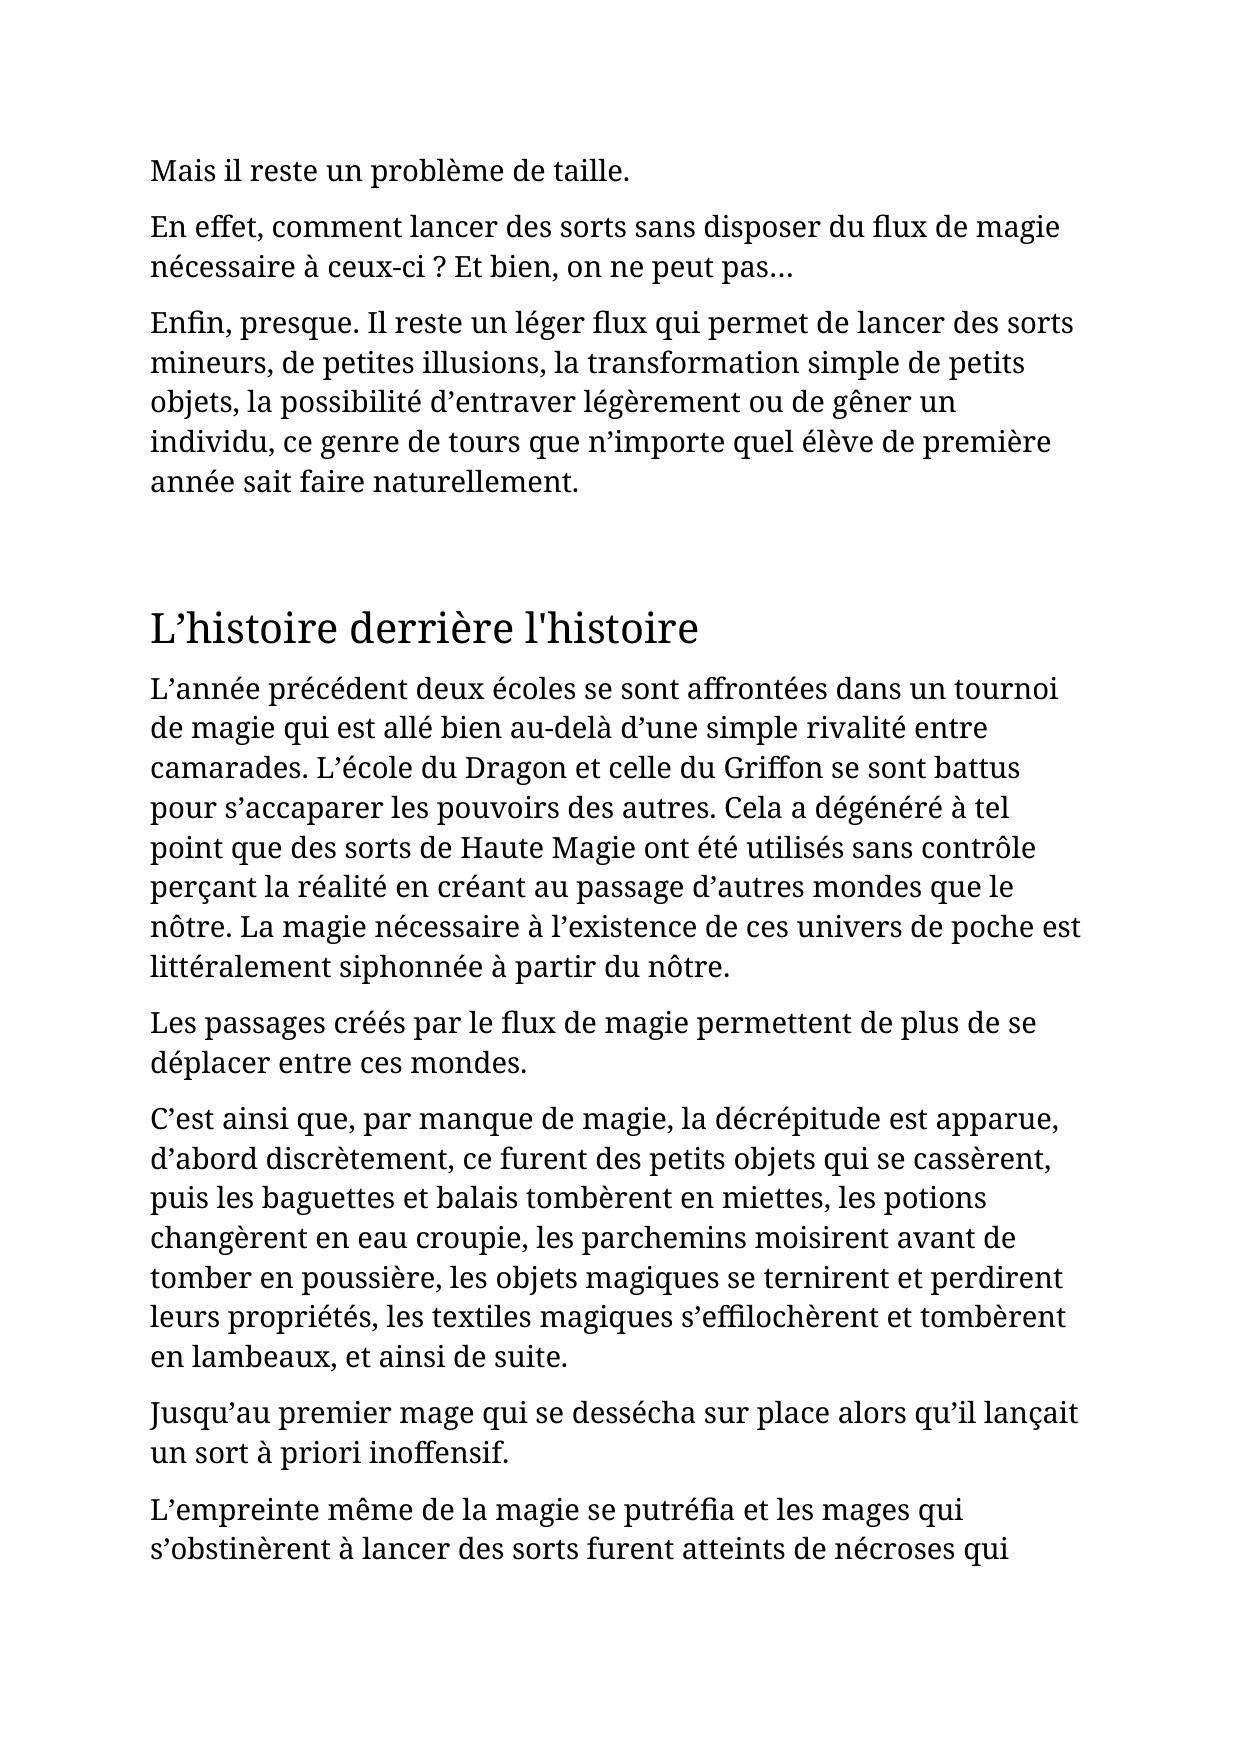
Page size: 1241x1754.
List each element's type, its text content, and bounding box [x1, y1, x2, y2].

subtitle L’histoire derrière l'histoire [150, 599, 1090, 656]
text L’année précédent deux écoles se sont affrontées dans un tournoi de magie qui est allé bien au-delà d’une simple rivalité entre camarades. L’école du Dragon et celle du Griffon se sont battus pour s’accaparer les pouvoirs des autres. Cela a dégénéré à tel point que des sorts de Haute Magie ont été utilisés sans contrôle perçant la réalité en créant au passage d’autres mondes que le nôtre. La magie nécessaire à l’existence de ces univers de poche est littéralement siphonnée à partir du nôtre. [150, 668, 1090, 986]
text L’empreinte même de la magie se putréfia et les mages qui s’obstinèrent à lancer des sorts furent atteints de nécroses qui [150, 1489, 1090, 1568]
text Jusqu’au premier mage qui se dessécha sur place alors qu’il lançait un sort à priori inoffensif. [150, 1393, 1090, 1472]
text C’est ainsi que, par manque de magie, la décrépitude est apparue, d’abord discrètement, ce furent des petits objets qui se cassèrent, puis les baguettes et balais tombèrent en miettes, les potions changèrent en eau croupie, les parchemins moisirent avant de tomber en poussière, les objets magiques se ternirent et perdirent leurs propriétés, les textiles magiques s’effilochèrent et tombèrent en lambeaux, et ainsi de suite. [150, 1098, 1090, 1376]
text En effet, comment lancer des sorts sans disposer du flux de magie nécessaire à ceux-ci ? Et bien, on ne peut pas… [150, 206, 1090, 286]
text Les passages créés par le flux de magie permettent de plus de se déplacer entre ces mondes. [150, 1002, 1090, 1082]
text Enfin, presque. Il reste un léger flux qui permet de lancer des sorts mineurs, de petites illusions, la transformation simple de petits objets, la possibilité d’entraver légèrement ou de gêner un individu, ce genre de tours que n’importe quel élève de première année sait faire naturellement. [150, 302, 1090, 501]
text Mais il reste un problème de taille. [150, 150, 1090, 190]
